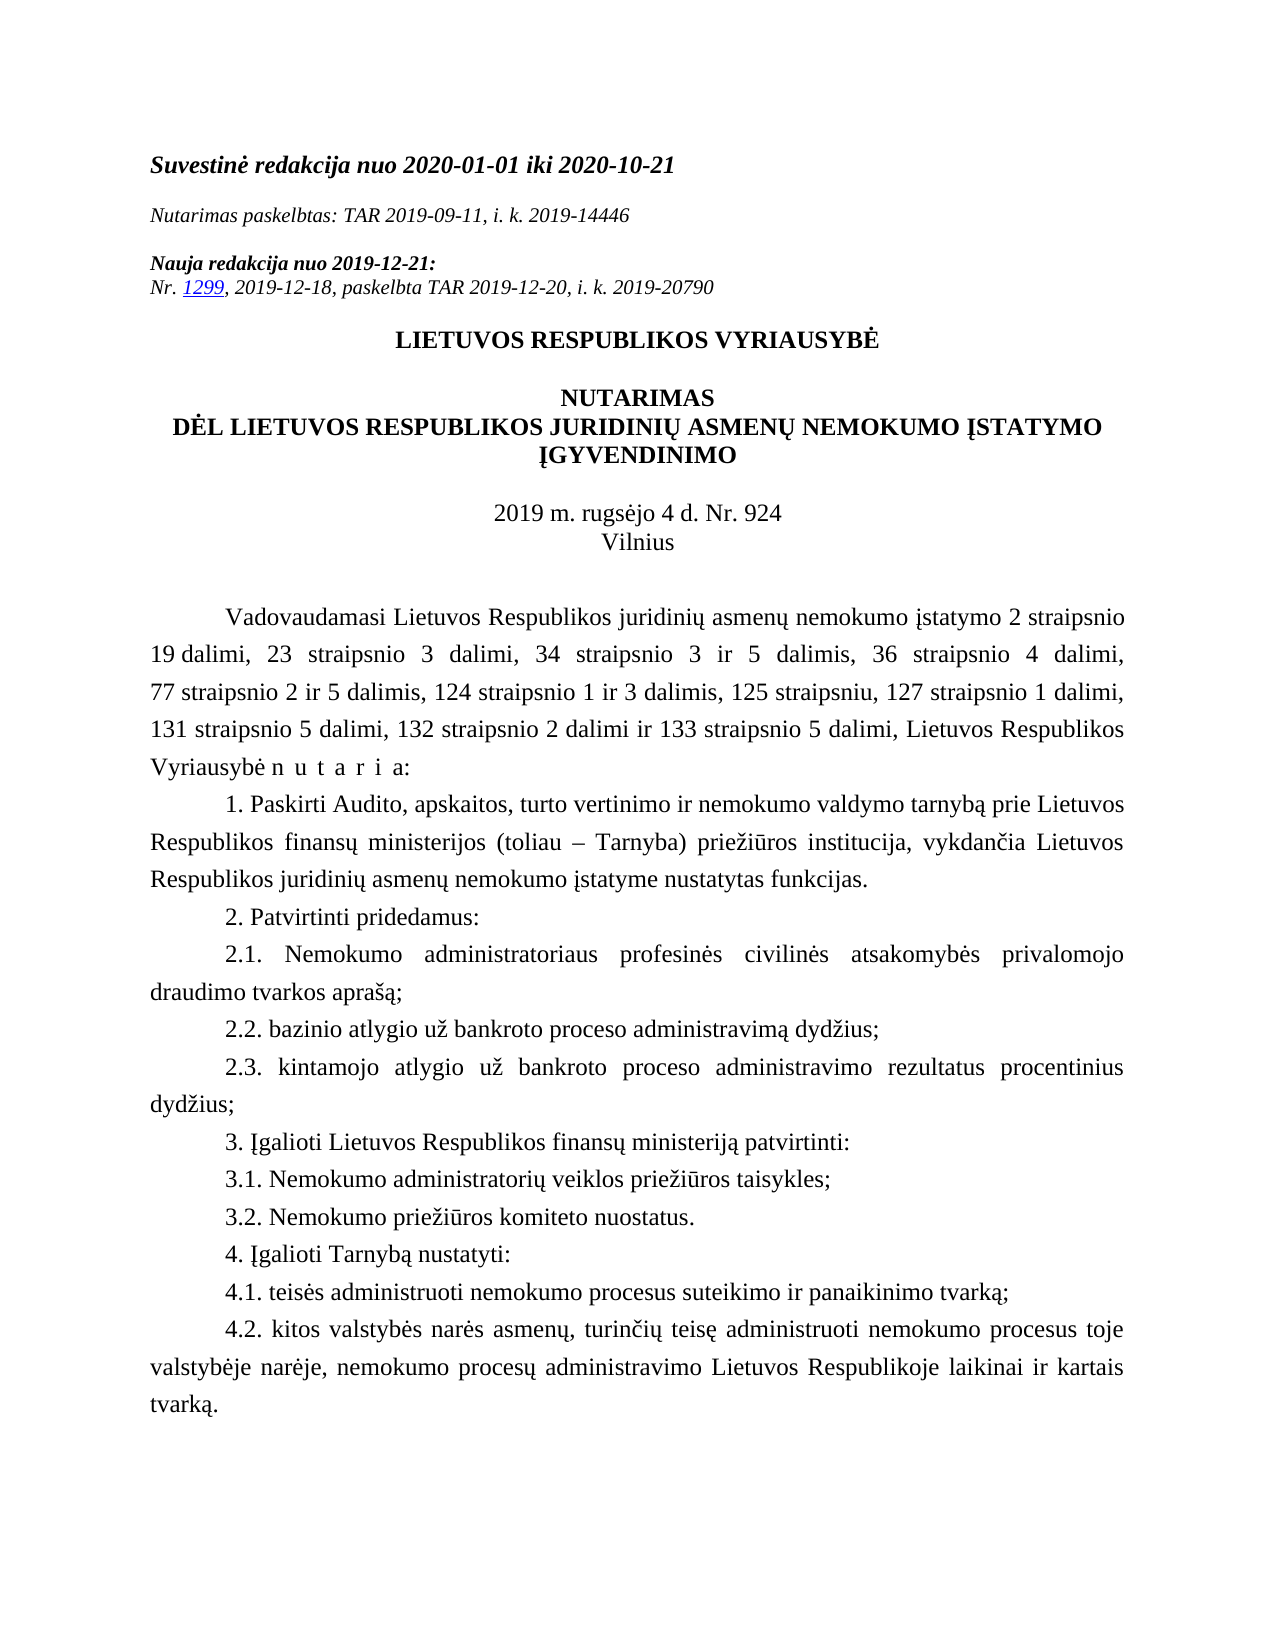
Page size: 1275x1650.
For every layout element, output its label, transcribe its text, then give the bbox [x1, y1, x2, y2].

text 2.3. kintamojo atlygio už bankroto proceso administravimo rezultatus procentinius dydžius; [150, 1043, 1125, 1118]
text Suvestinė redakcija nuo 2020-01-01 iki 2020-10-21 [150, 150, 1125, 179]
text 1. Paskirti Audito, apskaitos, turto vertinimo ir nemokumo valdymo tarnybą prie Lietuvos Respublikos finansų ministerijos (toliau – Tarnyba) priežiūros institucija, vykdančia Lietuvos Respublikos juridinių asmenų nemokumo įstatyme nustatytas funkcijas. [150, 780, 1125, 893]
text 3.1. Nemokumo administratorių veiklos priežiūros taisykles; [150, 1155, 1125, 1193]
text Vadovaudamasi Lietuvos Respublikos juridinių asmenų nemokumo įstatymo 2 straipsnio 19 dalimi, 23 straipsnio 3 dalimi, 34 straipsnio 3 ir 5 dalimis, 36 straipsnio 4 dalimi, 77 straipsnio 2 ir 5 dalimis, 124 straipsnio 1 ir 3 dalimis, 125 straipsniu, 127 straipsnio 1 dalimi, 131 straipsnio 5 dalimi, 132 straipsnio 2 dalimi ir 133 straipsnio 5 dalimi, Lietuvos Respublikos Vyriausybė nutaria: [150, 593, 1125, 780]
text Nr. 1299, 2019-12-18, paskelbta TAR 2019-12-20, i. k. 2019-20790 [150, 275, 1125, 299]
text 2.2. bazinio atlygio už bankroto proceso administravimą dydžius; [150, 1005, 1125, 1043]
text DĖL LIETUVOS RESPUBLIKOS JURIDINIŲ ASMENŲ NEMOKUMO ĮSTATYMO ĮGYVENDINIMO [150, 412, 1125, 469]
text LIETUVOS RESPUBLIKOS VYRIAUSYBĖ [150, 325, 1125, 354]
text 3. Įgalioti Lietuvos Respublikos finansų ministeriją patvirtinti: [150, 1118, 1125, 1155]
text 4. Įgalioti Tarnybą nustatyti: [150, 1230, 1125, 1268]
text 3.2. Nemokumo priežiūros komiteto nuostatus. [150, 1193, 1125, 1230]
text Nauja redakcija nuo 2019-12-21: [150, 251, 1125, 275]
text 2019 m. rugsėjo 4 d. Nr. 924 [150, 498, 1125, 527]
text 2. Patvirtinti pridedamus: [150, 893, 1125, 930]
text 2.1. Nemokumo administratoriaus profesinės civilinės atsakomybės privalomojo draudimo tvarkos aprašą; [150, 930, 1125, 1005]
text 4.1. teisės administruoti nemokumo procesus suteikimo ir panaikinimo tvarką; [150, 1268, 1125, 1305]
text 4.2. kitos valstybės narės asmenų, turinčių teisę administruoti nemokumo procesus toje valstybėje narėje, nemokumo procesų administravimo Lietuvos Respublikoje laikinai ir kartais tvarką. [150, 1305, 1125, 1418]
text Nutarimas paskelbtas: TAR 2019-09-11, i. k. 2019-14446 [150, 203, 1125, 227]
text NUTARIMAS [150, 383, 1125, 412]
text Vilnius [150, 527, 1125, 555]
